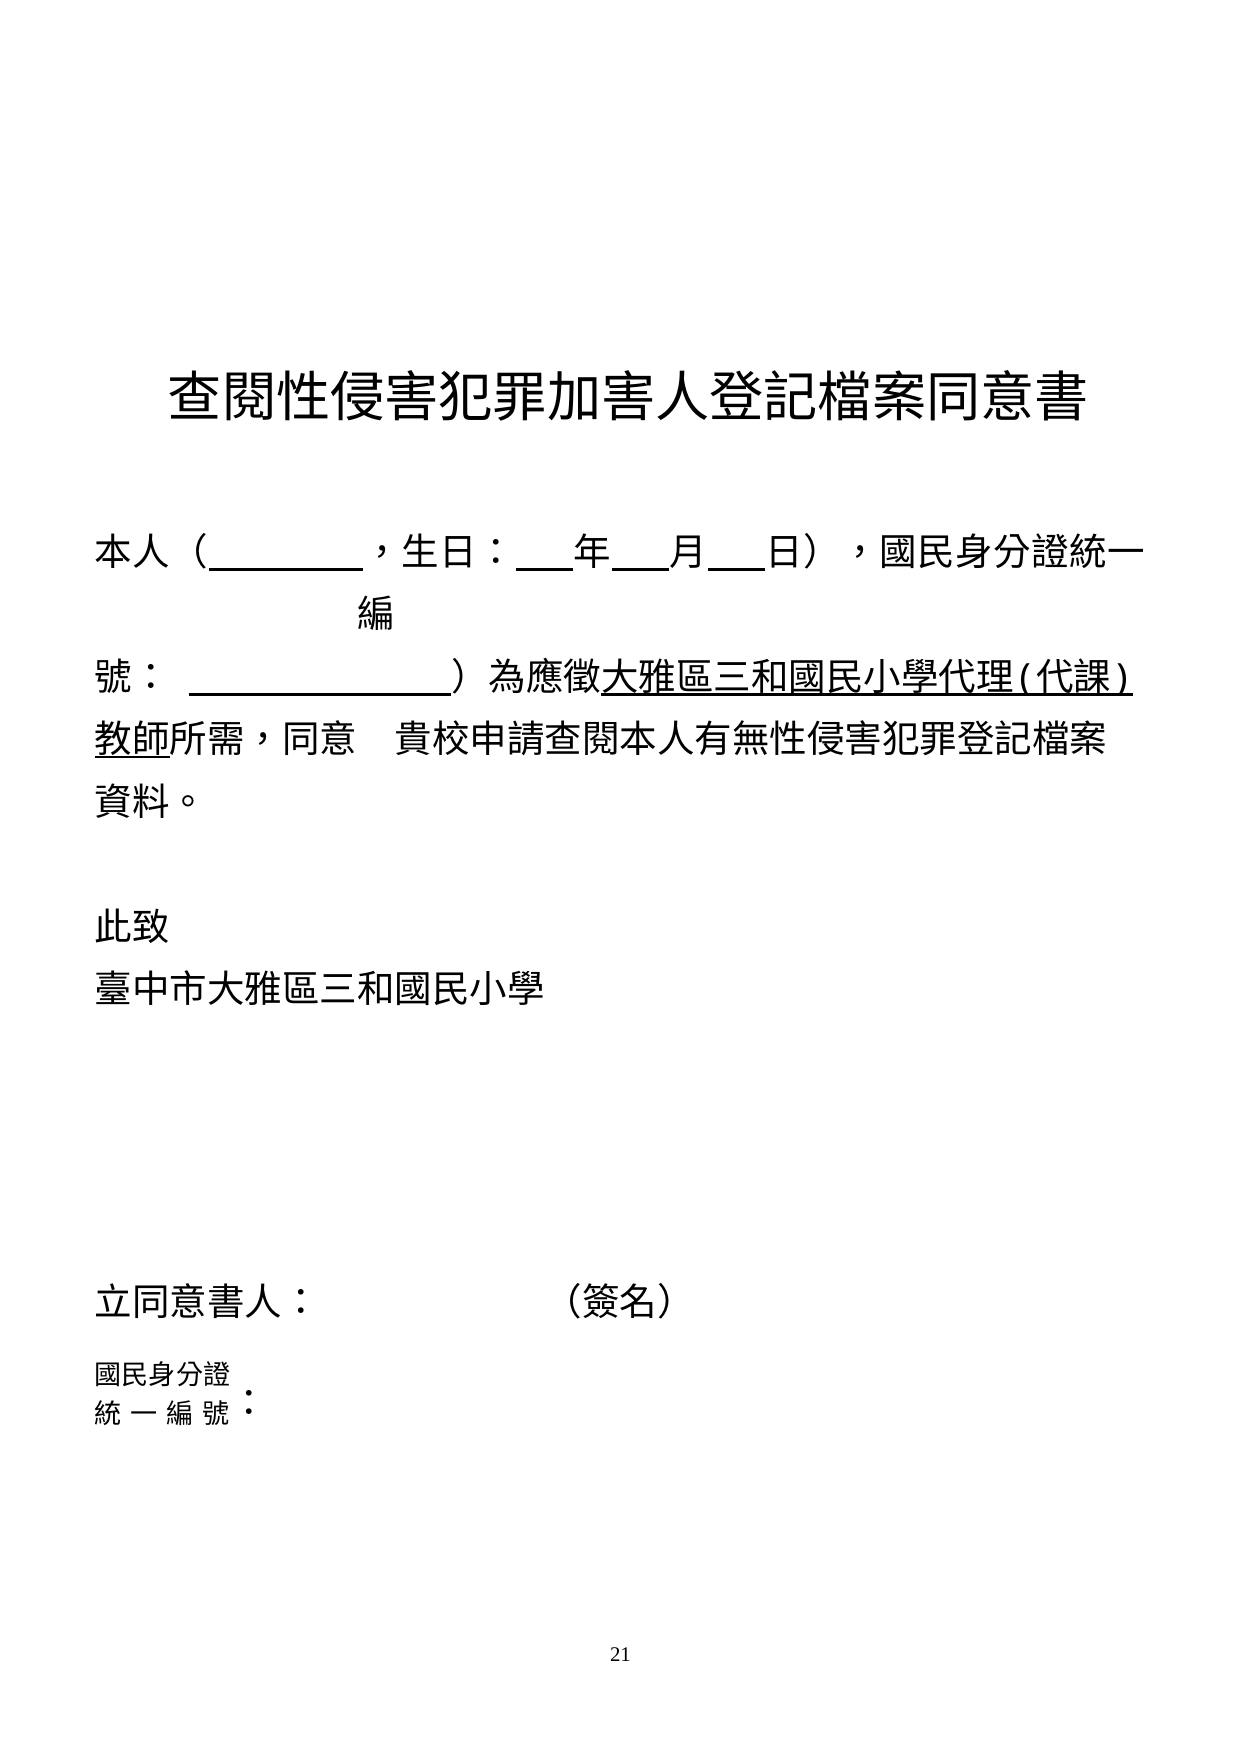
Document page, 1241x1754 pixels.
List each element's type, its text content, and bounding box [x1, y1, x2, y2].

text 查閱性侵害犯罪加害人登記檔案同意書 [94, 319, 1162, 444]
text 國民身分證統一編號： [94, 1319, 1146, 1444]
text 立同意書人： （簽名） [94, 1257, 1146, 1319]
text 本人（ ，生日： 年 月 日），國民身分證統一編 [94, 507, 1146, 632]
text 教師所需，同意 貴校申請查閱本人有無性侵害犯罪登記檔案 [94, 694, 1146, 757]
text 號： ）為應徵大雅區三和國民小學代理(代課) [94, 632, 1146, 694]
text 資料。 [94, 757, 1146, 819]
text 此致 [94, 882, 1146, 944]
text 臺中市大雅區三和國民小學 [94, 944, 1146, 1007]
